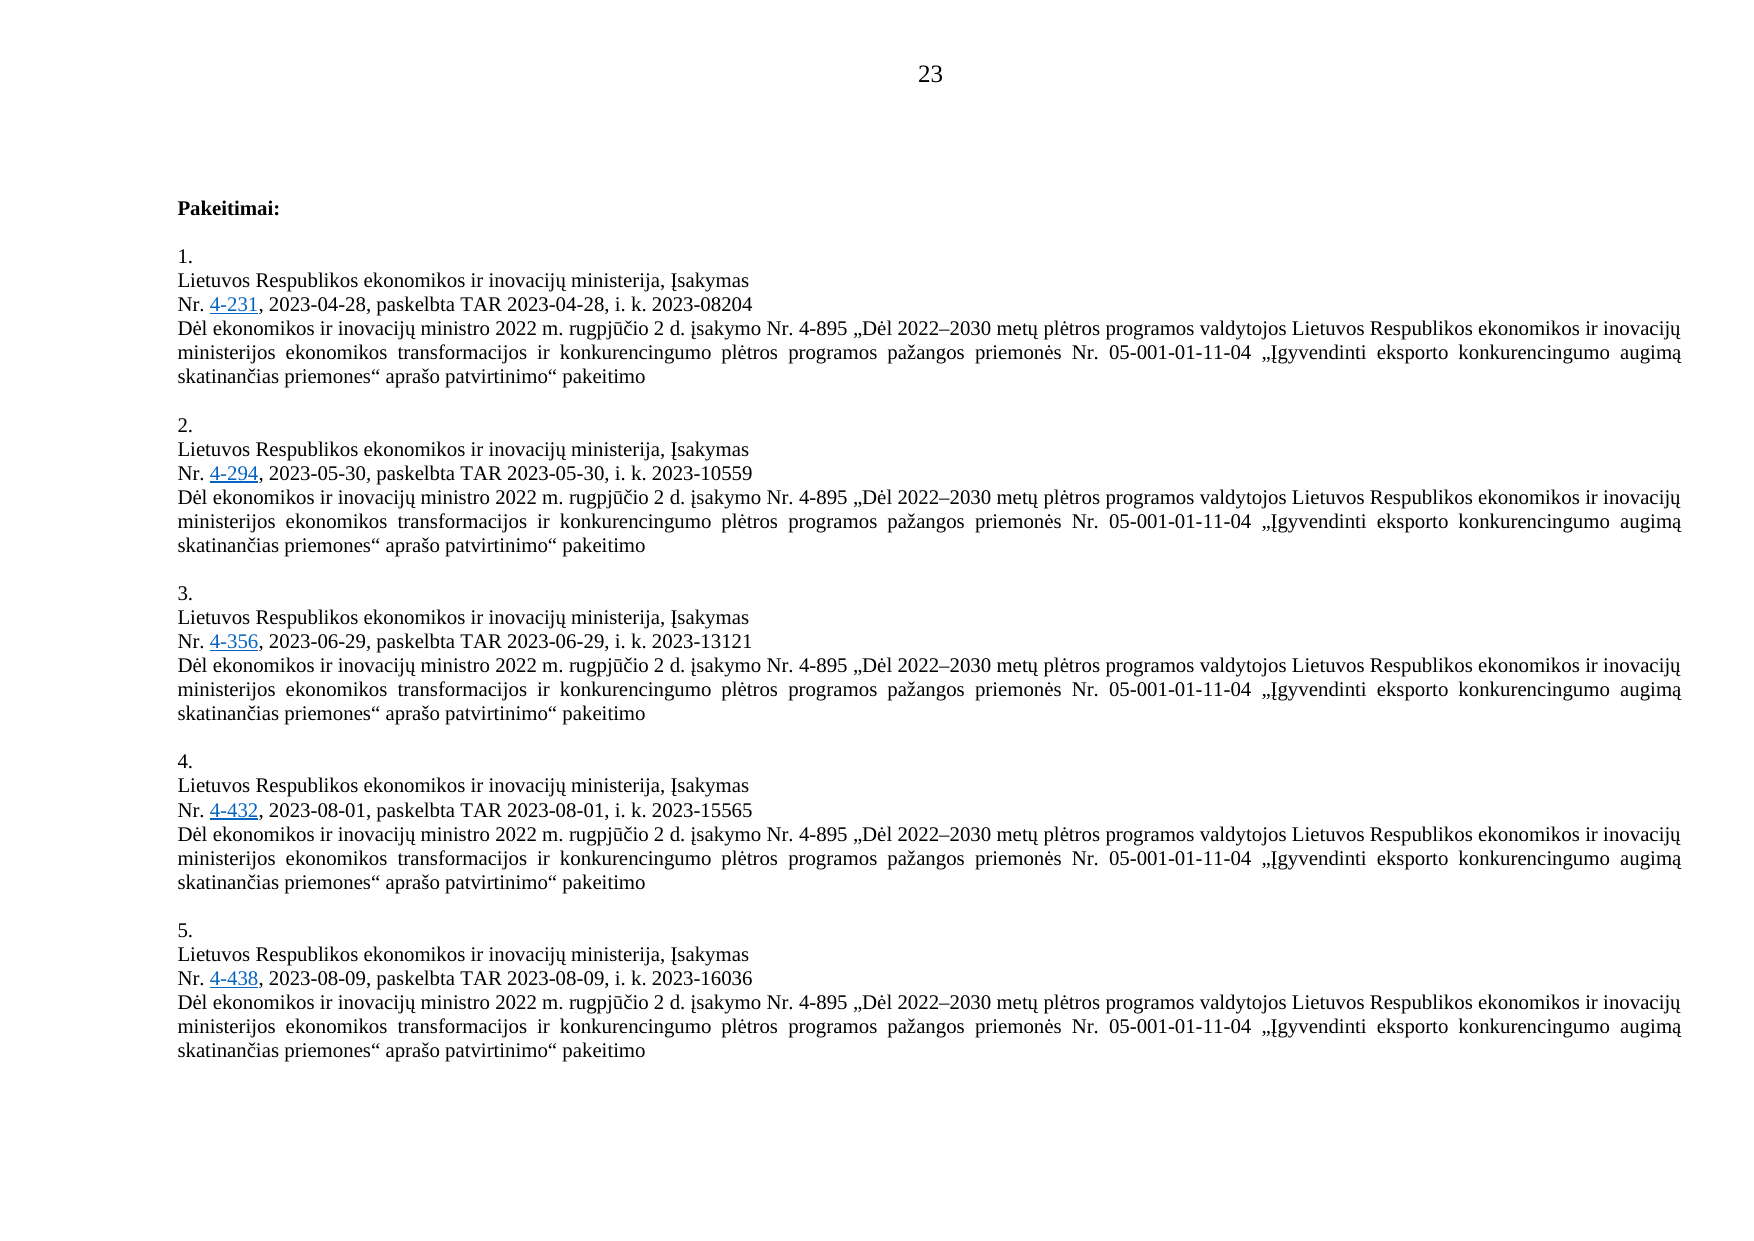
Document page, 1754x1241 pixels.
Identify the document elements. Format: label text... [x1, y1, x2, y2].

text Lietuvos Respublikos ekonomikos ir inovacijų ministerija, Įsakymas [177, 942, 1683, 966]
text Pakeitimai: [177, 196, 1683, 220]
text Dėl ekonomikos ir inovacijų ministro 2022 m. rugpjūčio 2 d. įsakymo Nr. 4-895 „Dėl 2022–2030 metų plėtros programos valdytojos Lietuvos Respublikos ekonomikos ir inovacijų ministerijos ekonomikos transformacijos ir konkurencingumo plėtros programos pažangos priemonės Nr. 05-001-01-11-04 „Įgyvendinti eksporto konkurencingumo augimą skatinančias priemones“ aprašo patvirtinimo“ pakeitimo [177, 990, 1683, 1062]
text 1. [177, 244, 1683, 268]
text Lietuvos Respublikos ekonomikos ir inovacijų ministerija, Įsakymas [177, 773, 1683, 797]
text 2. [177, 412, 1683, 437]
text Nr. 4-432, 2023-08-01, paskelbta TAR 2023-08-01, i. k. 2023-15565 [177, 797, 1683, 822]
text Dėl ekonomikos ir inovacijų ministro 2022 m. rugpjūčio 2 d. įsakymo Nr. 4-895 „Dėl 2022–2030 metų plėtros programos valdytojos Lietuvos Respublikos ekonomikos ir inovacijų ministerijos ekonomikos transformacijos ir konkurencingumo plėtros programos pažangos priemonės Nr. 05-001-01-11-04 „Įgyvendinti eksporto konkurencingumo augimą skatinančias priemones“ aprašo patvirtinimo“ pakeitimo [177, 485, 1683, 557]
text Nr. 4-438, 2023-08-09, paskelbta TAR 2023-08-09, i. k. 2023-16036 [177, 966, 1683, 990]
text Dėl ekonomikos ir inovacijų ministro 2022 m. rugpjūčio 2 d. įsakymo Nr. 4-895 „Dėl 2022–2030 metų plėtros programos valdytojos Lietuvos Respublikos ekonomikos ir inovacijų ministerijos ekonomikos transformacijos ir konkurencingumo plėtros programos pažangos priemonės Nr. 05-001-01-11-04 „Įgyvendinti eksporto konkurencingumo augimą skatinančias priemones“ aprašo patvirtinimo“ pakeitimo [177, 316, 1683, 388]
text Dėl ekonomikos ir inovacijų ministro 2022 m. rugpjūčio 2 d. įsakymo Nr. 4-895 „Dėl 2022–2030 metų plėtros programos valdytojos Lietuvos Respublikos ekonomikos ir inovacijų ministerijos ekonomikos transformacijos ir konkurencingumo plėtros programos pažangos priemonės Nr. 05-001-01-11-04 „Įgyvendinti eksporto konkurencingumo augimą skatinančias priemones“ aprašo patvirtinimo“ pakeitimo [177, 653, 1683, 725]
text 4. [177, 749, 1683, 773]
text Lietuvos Respublikos ekonomikos ir inovacijų ministerija, Įsakymas [177, 268, 1683, 292]
text Dėl ekonomikos ir inovacijų ministro 2022 m. rugpjūčio 2 d. įsakymo Nr. 4-895 „Dėl 2022–2030 metų plėtros programos valdytojos Lietuvos Respublikos ekonomikos ir inovacijų ministerijos ekonomikos transformacijos ir konkurencingumo plėtros programos pažangos priemonės Nr. 05-001-01-11-04 „Įgyvendinti eksporto konkurencingumo augimą skatinančias priemones“ aprašo patvirtinimo“ pakeitimo [177, 822, 1683, 894]
text 3. [177, 581, 1683, 605]
text Nr. 4-294, 2023-05-30, paskelbta TAR 2023-05-30, i. k. 2023-10559 [177, 461, 1683, 485]
text Nr. 4-231, 2023-04-28, paskelbta TAR 2023-04-28, i. k. 2023-08204 [177, 292, 1683, 316]
text Nr. 4-356, 2023-06-29, paskelbta TAR 2023-06-29, i. k. 2023-13121 [177, 629, 1683, 653]
text Lietuvos Respublikos ekonomikos ir inovacijų ministerija, Įsakymas [177, 437, 1683, 461]
text 5. [177, 918, 1683, 942]
text Lietuvos Respublikos ekonomikos ir inovacijų ministerija, Įsakymas [177, 605, 1683, 629]
